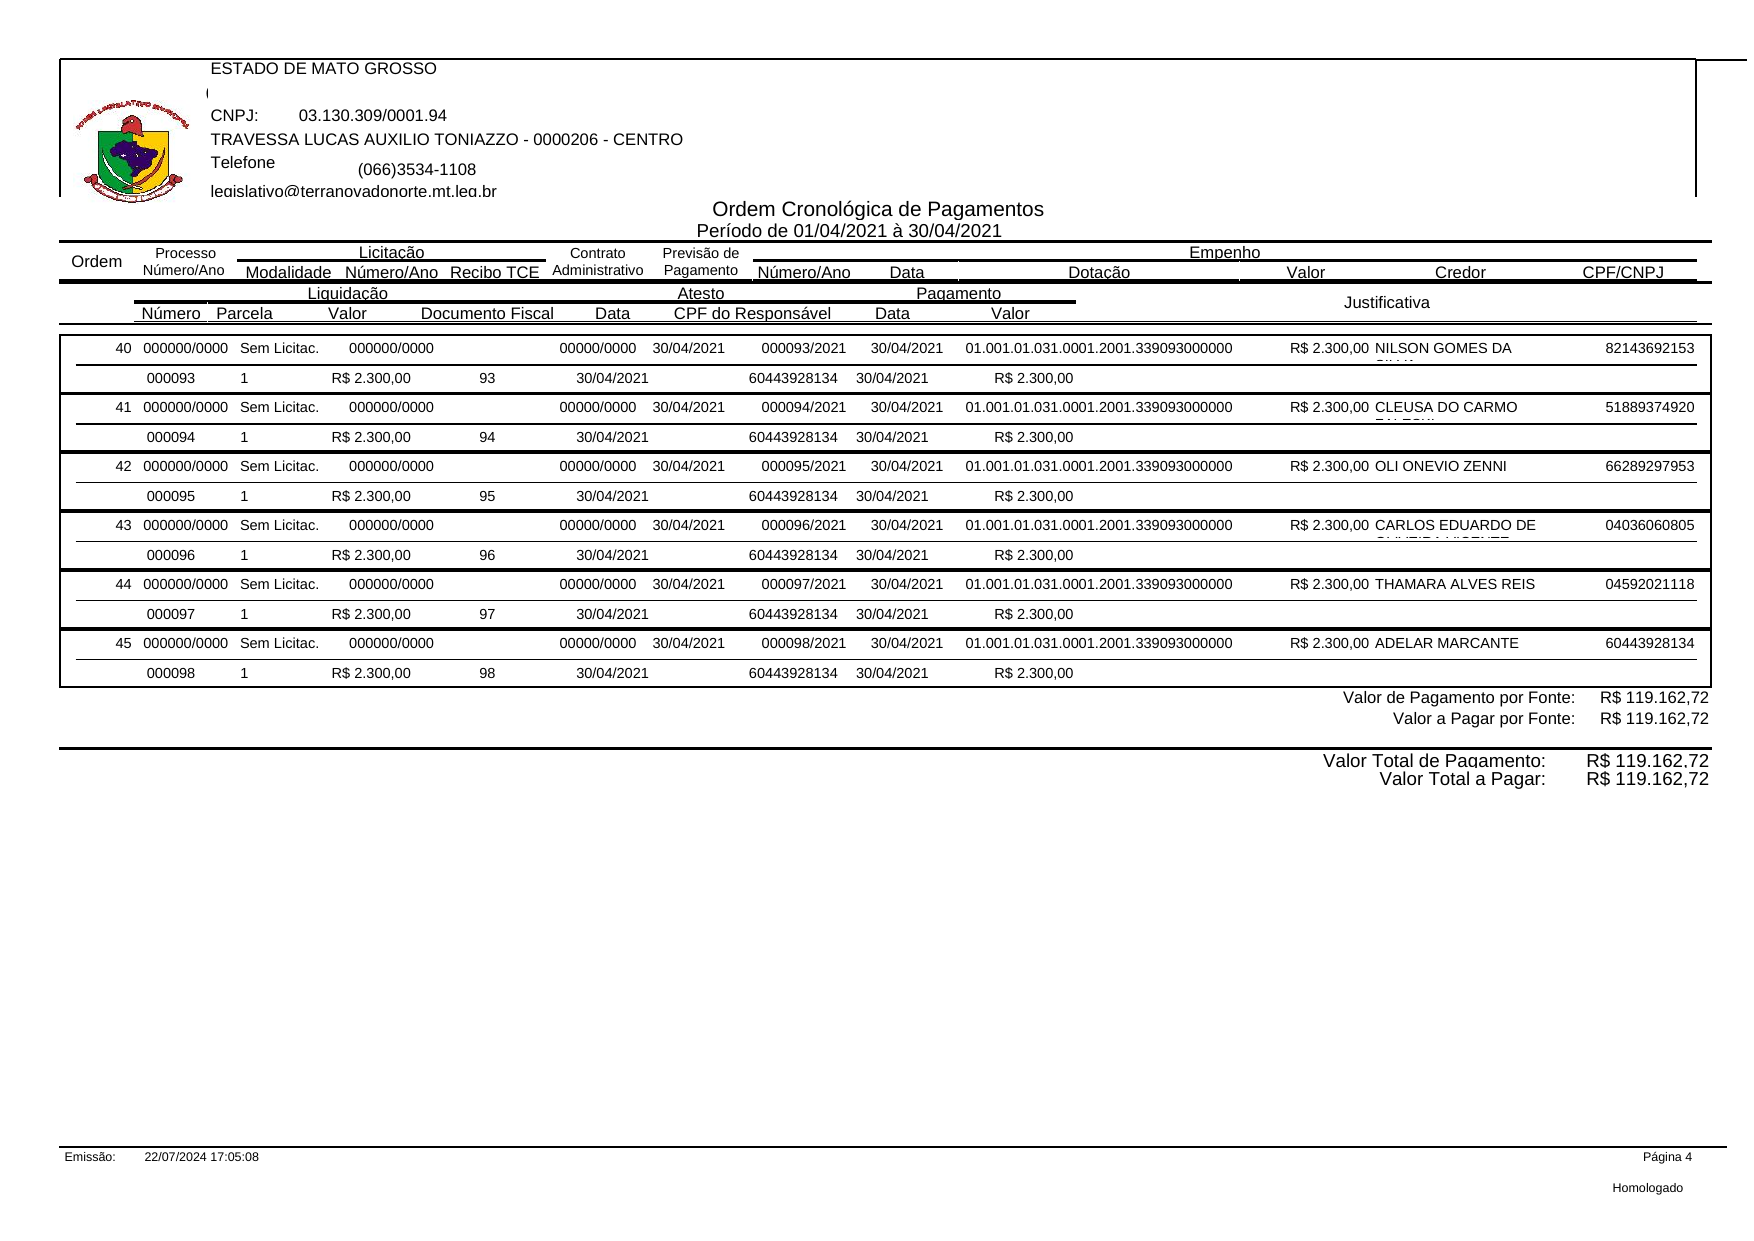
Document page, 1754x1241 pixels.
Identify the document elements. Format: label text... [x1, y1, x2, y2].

table_cell 60443928134 [664, 429, 841, 449]
table_cell R$ 2.300,00 [281, 665, 414, 685]
table_cell R$ 119.162,72 [1549, 768, 1712, 788]
table_cell [1102, 175, 1107, 197]
table_cell [61, 517, 76, 568]
table_cell [76, 547, 134, 568]
table_cell [1697, 243, 1712, 281]
table_cell [192, 79, 204, 197]
table_cell [1697, 61, 1721, 240]
table_cell 1 [208, 429, 281, 449]
table_cell [1240, 788, 1712, 836]
table_cell Valor Total de Pagamento: [1240, 750, 1549, 768]
table_cell Previsão de Pagamento [649, 243, 752, 279]
table_cell Contrato Administrativo [546, 243, 649, 279]
table_cell 42 [76, 458, 134, 479]
table_cell Sem Licitac. [237, 399, 340, 420]
table_cell 1 [208, 488, 281, 508]
table_cell CPF/CNPJ [1549, 262, 1697, 279]
table_cell Liquidação [134, 284, 561, 300]
table_cell 000000/0000 [340, 517, 443, 538]
table_cell [192, 69, 207, 79]
table_cell Data [561, 304, 664, 321]
table_cell [355, 902, 649, 1146]
table_cell 000000/0000 [134, 635, 237, 656]
table_cell [76, 665, 134, 686]
table_cell 000000/0000 [340, 340, 443, 361]
table_cell Atesto [561, 284, 841, 300]
table_cell 30/04/2021 [649, 635, 752, 656]
table_cell [1697, 340, 1710, 392]
table_cell R$ 2.300,00 [944, 665, 1076, 685]
table_cell 60443928134 [664, 547, 841, 567]
table_cell R$ 2.300,00 [1240, 576, 1372, 597]
table_cell 60443928134 [664, 665, 841, 685]
table_cell TRAVESSA LUCAS AUXILIO TONIAZZO - 0000206 - CENTRO [208, 129, 1107, 153]
table_cell [1697, 284, 1712, 322]
table_cell 00000/0000 [546, 576, 649, 597]
table_cell 01.001.01.031.0001.2001.339093000000 [959, 399, 1239, 420]
table_cell [1269, 729, 1712, 747]
table_cell R$ 2.300,00 [281, 488, 414, 508]
table_cell 30/04/2021 [841, 665, 944, 685]
table_cell [1691, 1174, 1721, 1203]
table_cell Valor de Pagamento por Fonte: [1269, 688, 1578, 709]
table_cell [664, 850, 958, 887]
table_cell 000000/0000 [340, 458, 443, 479]
table_cell R$ 2.300,00 [1240, 458, 1372, 479]
table_cell 000097 [134, 606, 207, 626]
table_cell [59, 226, 693, 240]
table_cell 30/04/2021 [841, 606, 944, 626]
table_cell 000093/2021 [753, 340, 855, 361]
table_cell [355, 850, 649, 887]
table_cell [76, 366, 1697, 370]
table_cell [443, 340, 546, 361]
table_cell Sem Licitac. [237, 340, 340, 361]
table_cell 000094 [134, 429, 207, 449]
table_cell 000095/2021 [753, 458, 855, 479]
table_cell 30/04/2021 [841, 488, 944, 508]
table_cell 1 [208, 370, 281, 390]
table_cell [1712, 240, 1721, 1146]
table_cell Data [855, 262, 958, 279]
table_cell [443, 458, 546, 479]
table_cell 30/04/2021 [855, 576, 958, 597]
table_cell [959, 836, 1032, 1146]
table_cell 000000/0000 [134, 517, 237, 538]
table_cell Licitação [237, 243, 546, 259]
table_cell [1697, 458, 1710, 509]
table_cell 30/04/2021 [855, 458, 958, 479]
table_cell 40 [76, 340, 134, 361]
table_cell 30/04/2021 [841, 547, 944, 567]
table_cell 00000/0000 [546, 458, 649, 479]
table_cell 45 [76, 635, 134, 656]
table_cell Recibo TCE [443, 262, 546, 279]
table_cell 30/04/2021 [561, 429, 664, 449]
table_cell [1328, 836, 1712, 1146]
table_cell CPF do Responsável [664, 304, 841, 321]
table_cell 95 [414, 488, 561, 508]
table_cell 82143692153 [1549, 340, 1697, 361]
table_cell 000000/0000 [134, 340, 237, 361]
table_cell [1076, 606, 1697, 626]
table_cell Sem Licitac. [237, 576, 340, 597]
table_cell 04036060805 [1549, 517, 1697, 538]
table_cell 66289297953 [1549, 458, 1697, 479]
table_cell R$ 2.300,00 [281, 370, 414, 390]
table_cell R$ 119.162,72 [1549, 750, 1712, 768]
table_cell [1076, 547, 1697, 567]
table_cell 44 [76, 576, 134, 597]
table_cell 60443928134 [664, 370, 841, 390]
table_cell 30/04/2021 [561, 488, 664, 508]
table_cell 000000/0000 [134, 576, 237, 597]
table_cell Sem Licitac. [237, 635, 340, 656]
table_cell Emissão: [61, 1149, 141, 1164]
table_cell [61, 454, 1710, 458]
table_cell Credor [1372, 262, 1549, 279]
table_cell 000096/2021 [753, 517, 855, 538]
table_cell [1697, 635, 1710, 686]
table_cell Data [841, 304, 944, 321]
table_cell R$ 2.300,00 [281, 606, 414, 626]
table_cell 41 [76, 399, 134, 420]
table_cell 000095 [134, 488, 207, 508]
table_cell [61, 60, 207, 69]
table_cell [1695, 1149, 1727, 1173]
table_cell [208, 89, 1104, 106]
table_cell [76, 370, 134, 392]
table_cell 1 [208, 665, 281, 685]
table_cell R$ 119.162,72 [1578, 688, 1712, 709]
table_cell 30/04/2021 [649, 340, 752, 361]
table_cell CNPJ: [208, 106, 296, 129]
table_cell 000094/2021 [753, 399, 855, 420]
table_cell [1697, 576, 1710, 627]
table_cell [76, 660, 1697, 664]
table_cell Período de 01/04/2021 à 30/04/2021 [694, 219, 1122, 240]
table_cell 30/04/2021 [649, 576, 752, 597]
table_cell 03.130.309/0001.94 [296, 106, 1110, 129]
table_cell Valor [944, 304, 1076, 321]
table_cell 98 [414, 665, 561, 685]
table_cell ESTADO DE MATO GROSSO [208, 60, 1107, 88]
table_cell 000097/2021 [753, 576, 855, 597]
table_cell ADELAR MARCANTE [1372, 635, 1549, 656]
table_cell [59, 284, 134, 322]
table_cell Homologado [1509, 1181, 1686, 1196]
table_cell Página 4 [1375, 1149, 1695, 1173]
table_cell Modalidade [237, 262, 340, 279]
table_cell R$ 2.300,00 [1240, 340, 1372, 361]
table_cell R$ 2.300,00 [944, 429, 1076, 449]
table_cell OLI ONEVIO ZENNI [1372, 458, 1549, 479]
table_cell [61, 395, 1710, 399]
table_cell legislativo@terranovadonorte.mt.leg.br [208, 182, 1102, 197]
table_cell 30/04/2021 [855, 340, 958, 361]
table_cell [76, 543, 1697, 547]
table_cell [355, 153, 1107, 159]
table_cell Parcela [208, 304, 281, 321]
table_cell 01.001.01.031.0001.2001.339093000000 [959, 517, 1239, 538]
table_cell R$ 2.300,00 [281, 547, 414, 567]
table_cell [1375, 1174, 1691, 1181]
table_cell (066)3534-1108 [355, 159, 1102, 182]
table_cell [61, 399, 76, 450]
table_cell Valor [1240, 262, 1372, 279]
table_cell 1 [208, 606, 281, 626]
table_cell [61, 1164, 332, 1208]
table_cell 000000/0000 [340, 635, 443, 656]
table_cell [61, 576, 76, 627]
table_cell Número/Ano [753, 262, 855, 279]
table_cell [1686, 1181, 1691, 1208]
table_cell [1076, 488, 1697, 508]
table_cell Número/Ano [340, 262, 443, 279]
table_cell Valor [281, 304, 414, 321]
table_cell [1375, 1181, 1509, 1208]
table_cell Dotação [959, 262, 1239, 279]
table_cell 30/04/2021 [561, 547, 664, 567]
table_cell [443, 635, 546, 656]
table_cell 60443928134 [664, 488, 841, 508]
table_cell 1 [208, 547, 281, 567]
table_cell [443, 576, 546, 597]
table_cell 000098/2021 [753, 635, 855, 656]
table_cell 000093 [134, 370, 207, 390]
table_cell Pagamento [841, 284, 1076, 300]
table_cell 97 [414, 606, 561, 626]
table_cell 000000/0000 [340, 576, 443, 597]
table_cell 93 [414, 370, 561, 390]
table_cell [59, 325, 1712, 334]
table_cell [664, 902, 958, 1146]
table_cell 01.001.01.031.0001.2001.339093000000 [959, 576, 1239, 597]
table_cell 60443928134 [664, 606, 841, 626]
table_cell [61, 572, 1710, 576]
table_cell [61, 69, 73, 197]
table_cell 04592021118 [1549, 576, 1697, 597]
table_cell 000000/0000 [134, 399, 237, 420]
table_cell [73, 69, 192, 100]
table_cell 30/04/2021 [841, 429, 944, 449]
table_cell 000098 [134, 665, 207, 685]
table_cell [443, 517, 546, 538]
table_cell R$ 2.300,00 [1240, 517, 1372, 538]
table_cell [664, 888, 958, 902]
table_cell [59, 750, 1239, 836]
table_cell [1721, 1174, 1727, 1208]
table_cell [1122, 219, 1697, 226]
table_cell [355, 888, 649, 902]
table_cell 01.001.01.031.0001.2001.339093000000 [959, 458, 1239, 479]
table_cell 30/04/2021 [649, 517, 752, 538]
table_cell [1076, 429, 1697, 449]
table_cell R$ 2.300,00 [1240, 399, 1372, 420]
table_cell [61, 513, 1710, 517]
table_cell [61, 631, 1710, 635]
table_cell [443, 399, 546, 420]
table_cell 00000/0000 [546, 635, 649, 656]
table_cell [76, 601, 1697, 606]
table_cell R$ 2.300,00 [944, 547, 1076, 567]
table_cell [664, 836, 958, 850]
table_cell R$ 2.300,00 [944, 370, 1076, 390]
table_cell [1122, 226, 1697, 240]
table_cell [76, 425, 1697, 429]
table_cell THAMARA ALVES REIS [1372, 576, 1549, 597]
table_cell [1032, 902, 1328, 1146]
table_cell [61, 458, 76, 509]
table_cell [76, 488, 134, 509]
table_cell [1076, 665, 1697, 685]
table_cell Justificativa [1076, 284, 1697, 321]
table_cell [61, 340, 76, 392]
table_cell CARLOS EDUARDO DE OLIVEIRA VICENTE [1372, 517, 1549, 538]
table_cell R$ 2.300,00 [944, 488, 1076, 508]
table_cell 30/04/2021 [561, 370, 664, 390]
table_cell [1076, 370, 1697, 390]
table_cell [1102, 159, 1107, 175]
table_cell R$ 2.300,00 [1240, 635, 1372, 656]
table_cell 000000/0000 [340, 399, 443, 420]
table_cell Ordem Cronológica de Pagamentos [59, 197, 1697, 219]
table_cell Processo Número/Ano [134, 243, 237, 279]
table_cell R$ 119.162,72 [1578, 709, 1712, 729]
table_cell [1032, 836, 1328, 850]
table_cell [332, 1149, 1374, 1208]
table_cell Número [134, 304, 207, 321]
table_cell 30/04/2021 [855, 517, 958, 538]
table_cell [1110, 106, 1695, 197]
table_cell [1107, 60, 1695, 106]
table_cell [59, 836, 355, 1146]
table_cell 30/04/2021 [561, 606, 664, 626]
table_cell [76, 429, 134, 450]
table_cell 000096 [134, 547, 207, 567]
table_cell [61, 336, 1710, 340]
table_cell Telefone [208, 153, 355, 182]
table_cell [1697, 517, 1710, 568]
table_cell Ordem [59, 243, 134, 279]
table_cell Sem Licitac. [237, 458, 340, 479]
table_cell CLEUSA DO CARMO ZALESKI [1372, 399, 1549, 420]
table_cell 96 [414, 547, 561, 567]
table_cell 30/04/2021 [855, 399, 958, 420]
table_cell 30/04/2021 [841, 370, 944, 390]
table_cell [355, 836, 649, 850]
table_cell 01.001.01.031.0001.2001.339093000000 [959, 340, 1239, 361]
table_cell 22/07/2024 17:05:08 [141, 1149, 332, 1164]
table_cell 30/04/2021 [855, 635, 958, 656]
table_cell 01.001.01.031.0001.2001.339093000000 [959, 635, 1239, 656]
table_cell [1032, 850, 1328, 887]
table_cell R$ 2.300,00 [944, 606, 1076, 626]
table_cell 00000/0000 [546, 517, 649, 538]
table_cell [76, 606, 134, 627]
table_cell 94 [414, 429, 561, 449]
table_cell 00000/0000 [546, 399, 649, 420]
table_cell [1691, 1203, 1721, 1208]
table_cell 60443928134 [1549, 635, 1697, 656]
table_cell [649, 836, 664, 1146]
table_cell 43 [76, 517, 134, 538]
table_cell [59, 688, 1269, 747]
table_cell Valor Total a Pagar: [1240, 768, 1549, 788]
table_cell 51889374920 [1549, 399, 1697, 420]
table_cell 30/04/2021 [649, 458, 752, 479]
table_cell Documento Fiscal [414, 304, 561, 321]
table_cell [61, 635, 76, 686]
table_cell [59, 219, 693, 226]
table_cell [1032, 888, 1328, 902]
table_cell [1697, 399, 1710, 450]
table_cell 000000/0000 [134, 458, 237, 479]
table_cell Valor a Pagar por Fonte: [1269, 709, 1578, 729]
table_cell R$ 2.300,00 [281, 429, 414, 449]
table_cell NILSON GOMES DA SILVA [1372, 340, 1549, 361]
table_cell Empenho [753, 243, 1697, 259]
table_cell Sem Licitac. [237, 517, 340, 538]
table_cell 00000/0000 [546, 340, 649, 361]
table_cell 30/04/2021 [649, 399, 752, 420]
table_cell [1509, 1196, 1686, 1208]
table_cell 30/04/2021 [561, 665, 664, 685]
table_cell [76, 484, 1697, 488]
